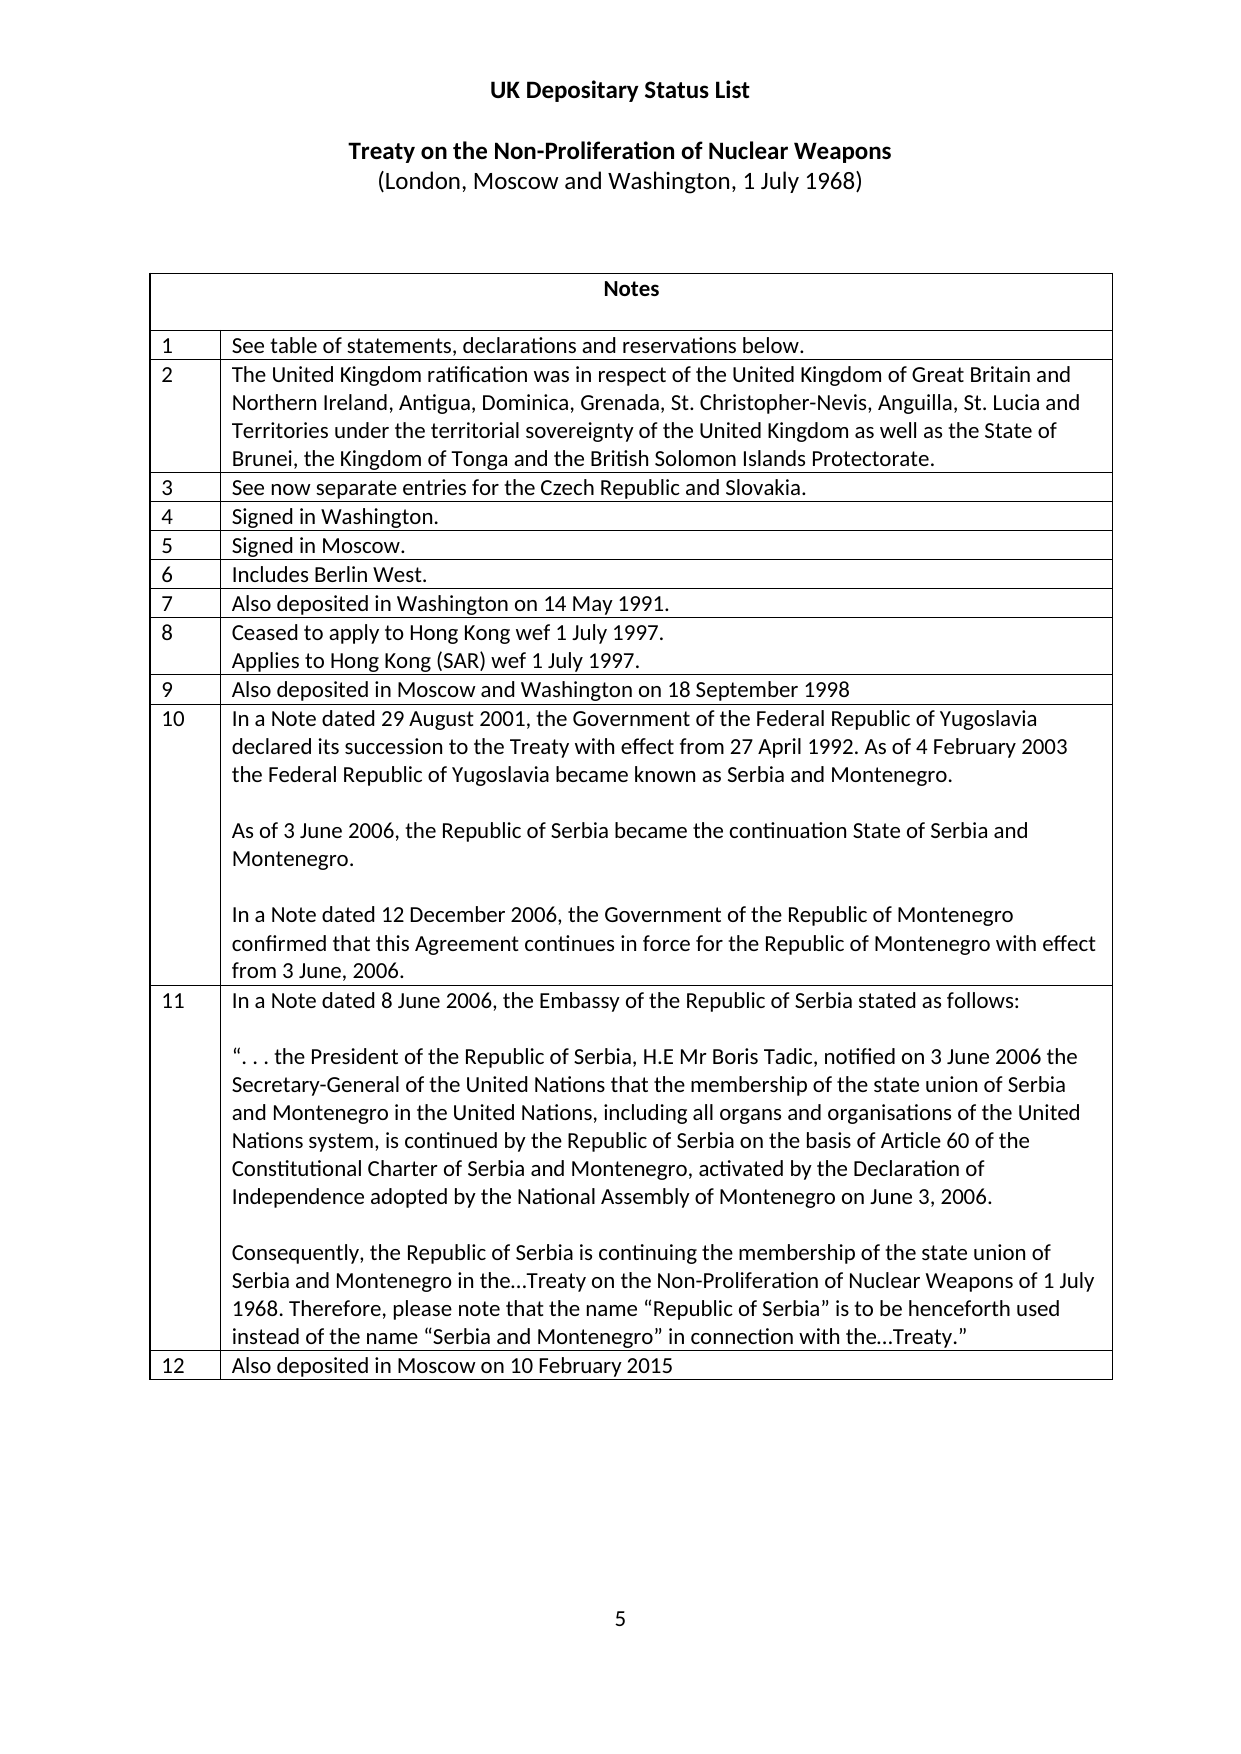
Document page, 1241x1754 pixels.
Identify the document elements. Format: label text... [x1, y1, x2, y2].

table_cell Includes Berlin West. [221, 560, 1112, 588]
table_cell 6 [151, 560, 220, 588]
table_cell 5 [151, 531, 220, 559]
table_cell 11 [151, 986, 220, 1350]
table_cell 3 [151, 473, 220, 501]
table_cell 7 [151, 589, 220, 617]
table_cell Signed in Washington. [221, 502, 1112, 530]
table_cell Ceased to apply to Hong Kong wef 1 July 1997. Applies to Hong Kong (SAR) wef 1 July 1997. [221, 618, 1112, 674]
table_cell See table of statements, declarations and reservations below. [221, 331, 1112, 359]
table_cell 1 [151, 331, 220, 359]
table_cell 10 [151, 705, 220, 985]
table_cell Also deposited in Moscow on 10 February 2015 [221, 1351, 1112, 1379]
table_cell The United Kingdom ratification was in respect of the United Kingdom of Great Britain and Northern Ireland, Antigua, Dominica, Grenada, St. Christopher-Nevis, Anguilla, St. Lucia and Territories under the territorial sovereignty of the United Kingdom as well as the State of Brunei, the Kingdom of Tonga and the British Solomon Islands Protectorate. [221, 360, 1112, 472]
table_cell See now separate entries for the Czech Republic and Slovakia. [221, 473, 1112, 501]
table_cell Also deposited in Washington on 14 May 1991. [221, 589, 1112, 617]
table_cell 12 [151, 1351, 220, 1379]
table_cell In a Note dated 29 August 2001, the Government of the Federal Republic of Yugoslavia declared its succession to the Treaty with effect from 27 April 1992. As of 4 February 2003 the Federal Republic of Yugoslavia became known as Serbia and Montenegro. As of 3 June 2006, the Republic of Serbia became the continuation State of Serbia and Montenegro. In a Note dated 12 December 2006, the Government of the Republic of Montenegro confirmed that this Agreement continues in force for the Republic of Montenegro with effect from 3 June, 2006. [221, 705, 1112, 985]
table_cell 9 [151, 675, 220, 703]
table_header Notes [151, 274, 1112, 330]
table_cell In a Note dated 8 June 2006, the Embassy of the Republic of Serbia stated as follows: “. . . the President of the Republic of Serbia, H.E Mr Boris Tadic, notified on 3 June 2006 the Secretary-General of the United Nations that the membership of the state union of Serbia and Montenegro in the United Nations, including all organs and organisations of the United Nations system, is continued by the Republic of Serbia on the basis of Article 60 of the Constitutional Charter of Serbia and Montenegro, activated by the Declaration of Independence adopted by the National Assembly of Montenegro on June 3, 2006. Consequently, the Republic of Serbia is continuing the membership of the state union of Serbia and Montenegro in the…Treaty on the Non-Proliferation of Nuclear Weapons of 1 July 1968. Therefore, please note that the name “Republic of Serbia” is to be henceforth used instead of the name “Serbia and Montenegro” in connection with the…Treaty.” [221, 986, 1112, 1350]
table_cell 4 [151, 502, 220, 530]
table_cell 8 [151, 618, 220, 674]
table_cell 2 [151, 360, 220, 472]
table_cell Also deposited in Moscow and Washington on 18 September 1998 [221, 675, 1112, 703]
table_cell Signed in Moscow. [221, 531, 1112, 559]
